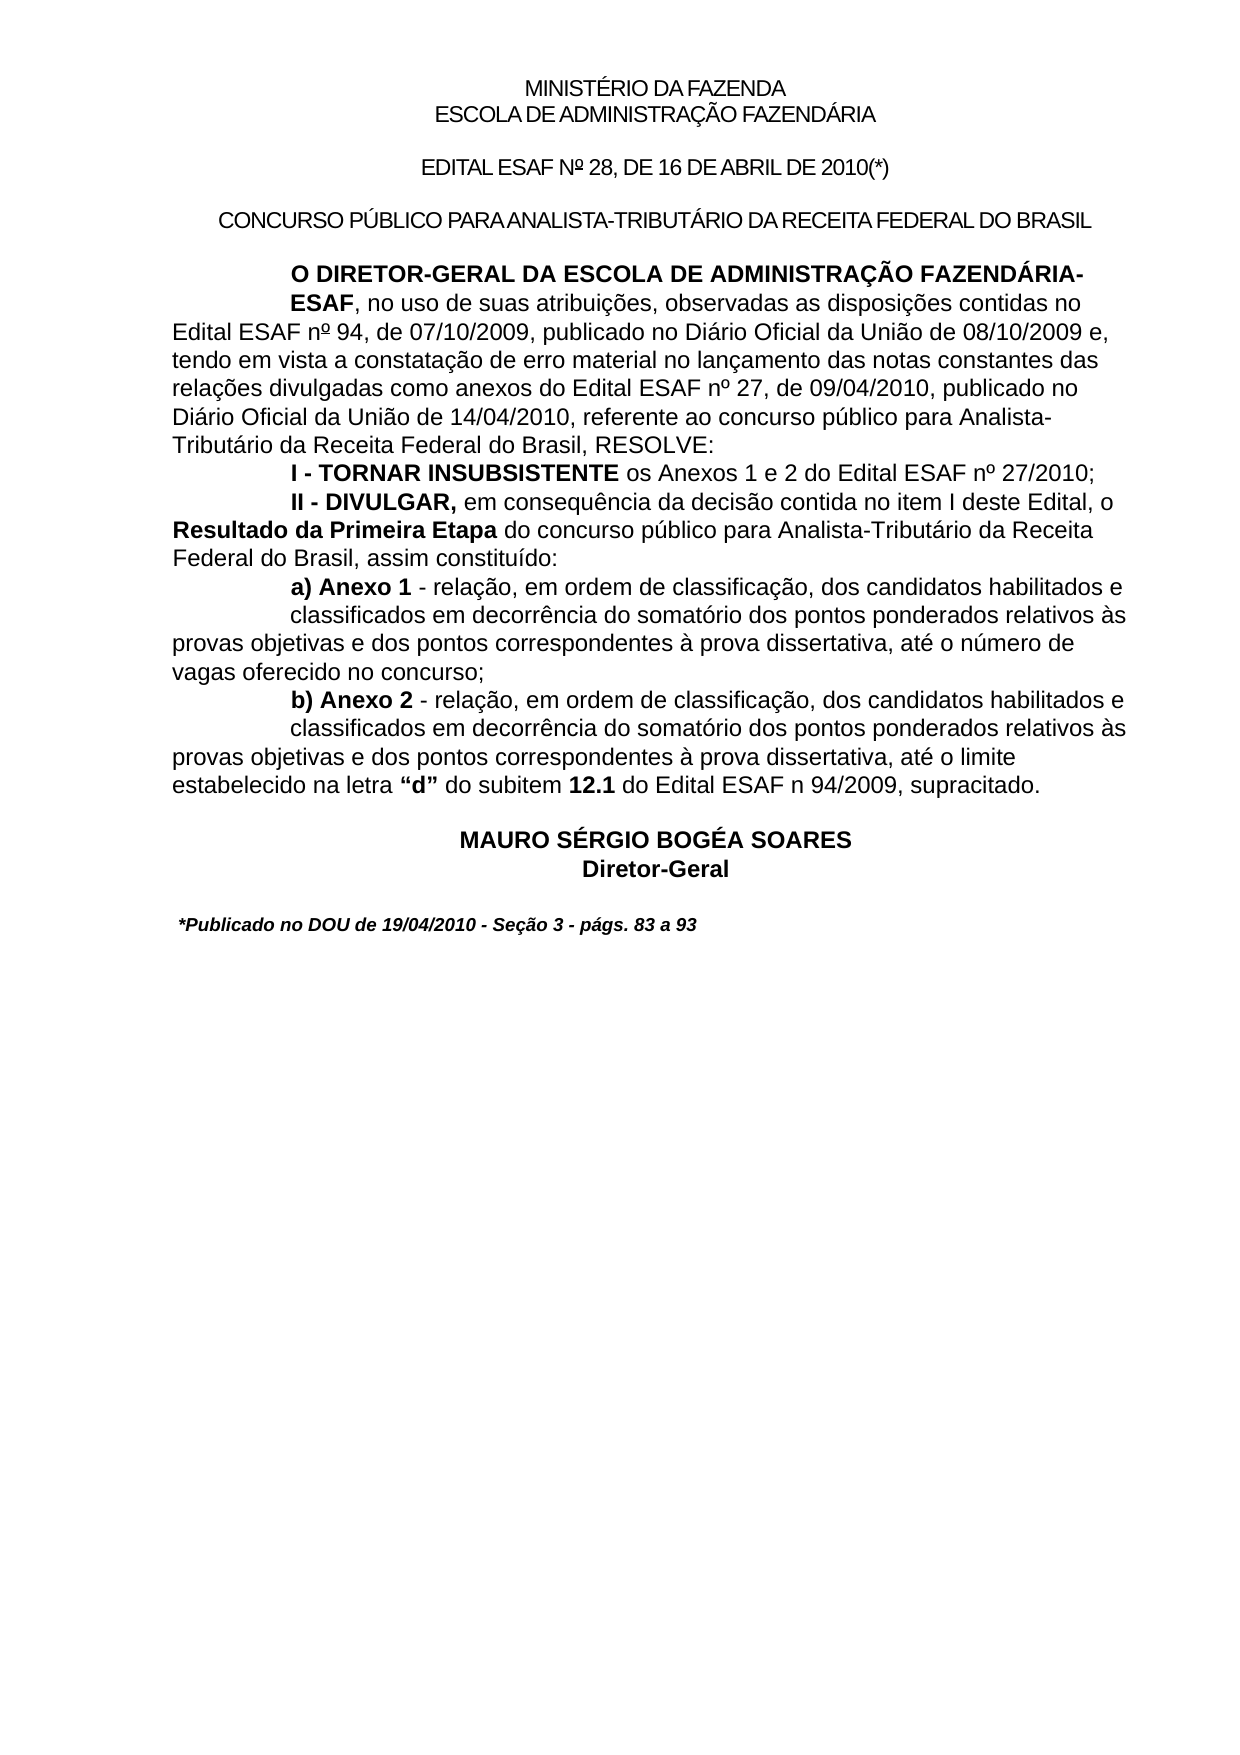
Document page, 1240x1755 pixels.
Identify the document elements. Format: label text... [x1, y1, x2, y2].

text MINISTÉRIO DA FAZENDA [172, 75, 1139, 101]
text classificados em decorrência do somatório dos pontos ponderados relativos às provas objetivas e dos pontos correspondentes à prova dissertativa, até o número de vagas oferecido no concurso; [172, 601, 1139, 685]
text I - TORNAR INSUBSISTENTE os Anexos 1 e 2 do Edital ESAF nº 27/2010; [172, 459, 1139, 487]
text CONCURSO PÚBLICO PARA ANALISTA-TRIBUTÁRIO DA RECEITA FEDERAL DO BRASIL [172, 207, 1139, 233]
text II - DIVULGAR, em consequência da decisão contida no item I deste Edital, o Resultado da Primeira Etapa do concurso público para Analista-Tributário da Receita Federal do Brasil, assim constituído: [172, 488, 1139, 572]
subtitle MAURO SÉRGIO BOGÉA SOARES [178, 826, 1134, 853]
text EDITAL ESAF Nº 28, DE 16 DE ABRIL DE 2010(*) [172, 154, 1139, 180]
text *Publicado no DOU de 19/04/2010 - Seção 3 - págs. 83 a 93 [178, 914, 1139, 936]
text b) Anexo 2 - relação, em ordem de classificação, dos candidatos habilitados e [172, 686, 1139, 714]
text ESCOLA DE ADMINISTRAÇÃO FAZENDÁRIA [172, 101, 1139, 128]
subtitle Diretor-Geral [178, 855, 1134, 883]
subtitle O DIRETOR-GERAL DA ESCOLA DE ADMINISTRAÇÃO FAZENDÁRIA- [172, 260, 1139, 287]
text classificados em decorrência do somatório dos pontos ponderados relativos às provas objetivas e dos pontos correspondentes à prova dissertativa, até o limite estabelecido na letra “d” do subitem 12.1 do Edital ESAF n 94/2009, supracitado. [172, 714, 1139, 799]
text a) Anexo 1 - relação, em ordem de classificação, dos candidatos habilitados e [172, 573, 1139, 600]
text ESAF, no uso de suas atribuições, observadas as disposições contidas no Edital ESAF nº 94, de 07/10/2009, publicado no Diário Oficial da União de 08/10/2009 e, tendo em vista a constatação de erro material no lançamento das notas constantes das relações divulgadas como anexos do Edital ESAF nº 27, de 09/04/2010, publicado no Diário Oficial da União de 14/04/2010, referente ao concurso público para Analista-Tributário da Receita Federal do Brasil, RESOLVE: [172, 289, 1139, 459]
